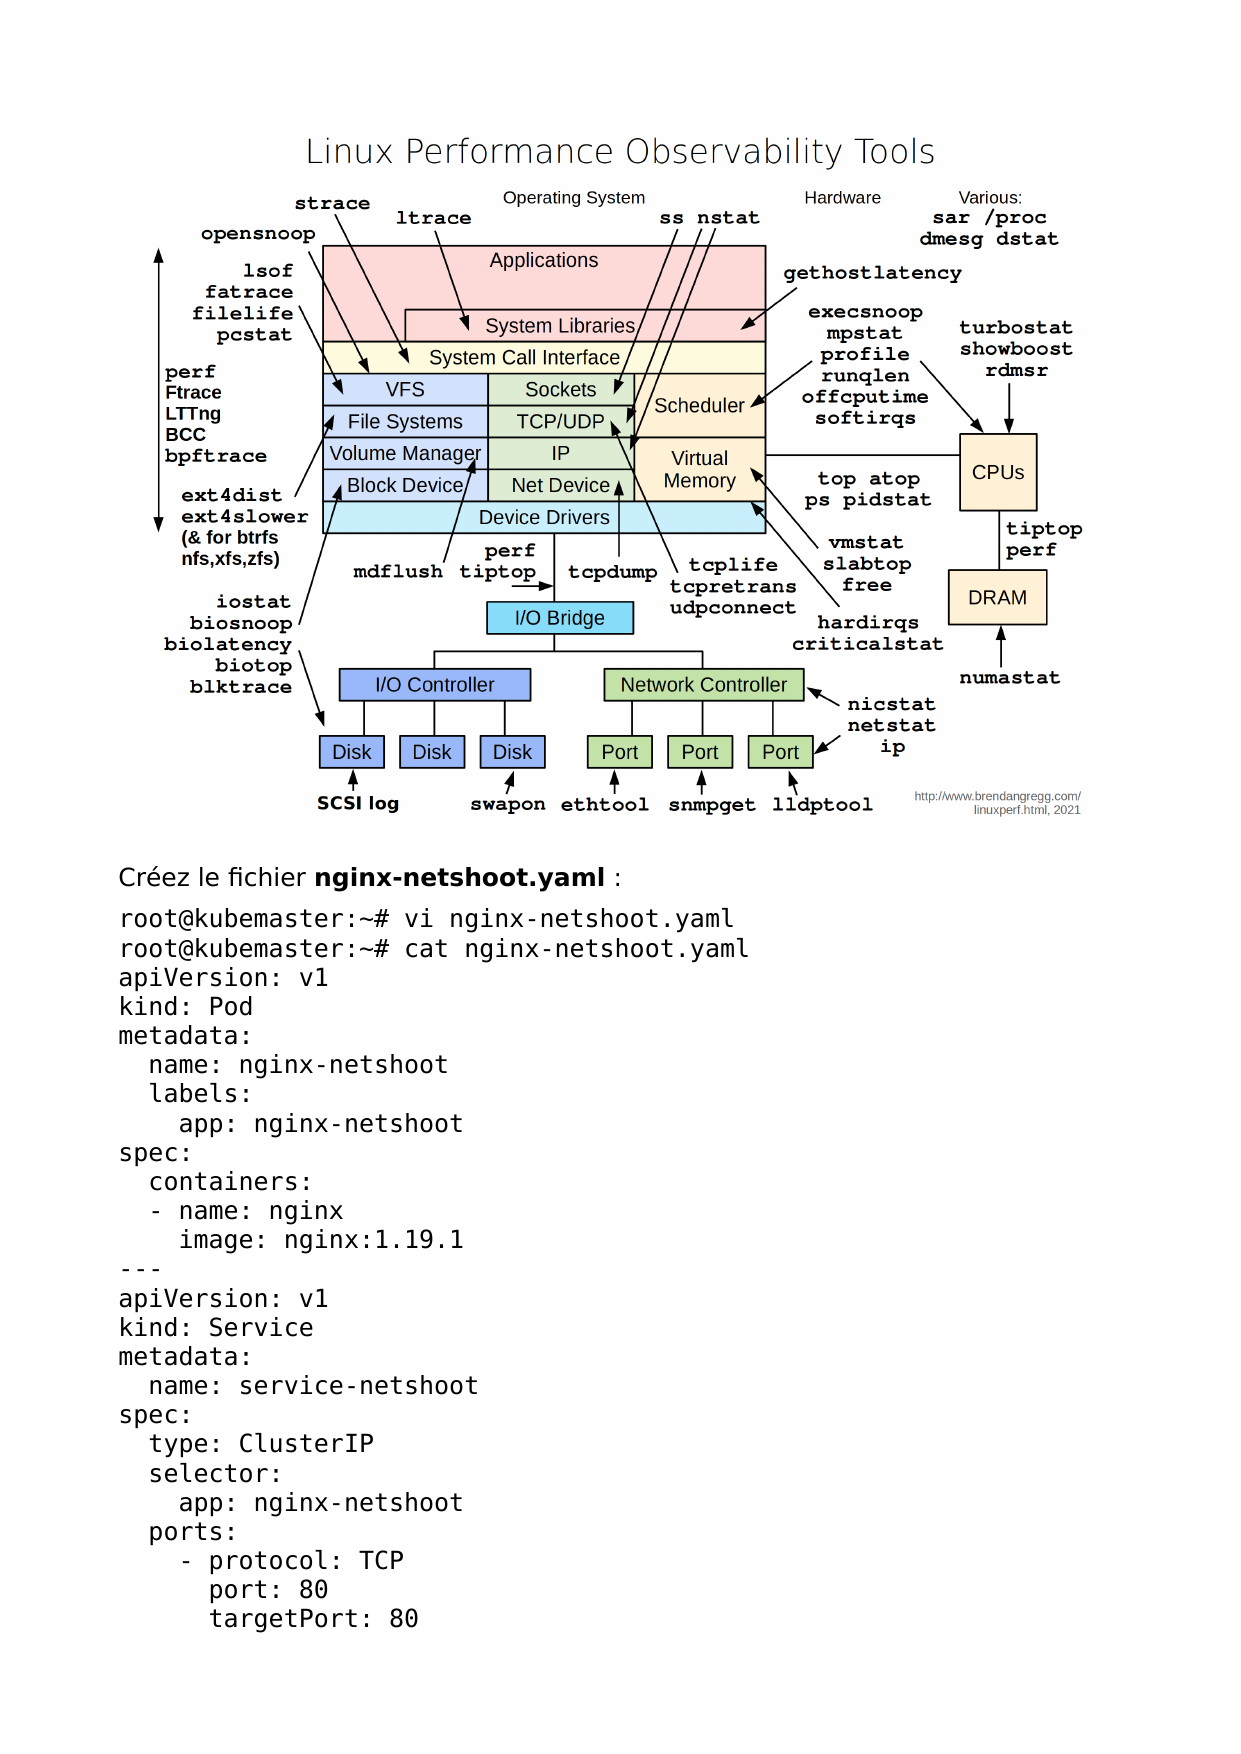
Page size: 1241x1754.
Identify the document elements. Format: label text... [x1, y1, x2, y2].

picture [151, 118, 1089, 822]
text root@kubemaster:~# vi nginx-netshoot.yaml root@kubemaster:~# cat nginx-netshoot.yaml apiVersion: v1 kind: Pod metadata: name: nginx-netshoot labels: app: nginx-netshoot spec: containers: - name: nginx image: nginx:1.19.1 --- apiVersion: v1 kind: Service metadata: name: service-netshoot spec: type: ClusterIP selector: app: nginx-netshoot ports: - protocol: TCP port: 80 targetPort: 80 [118, 904, 1122, 1634]
text Créez le fichier nginx-netshoot.yaml : [118, 863, 1122, 892]
